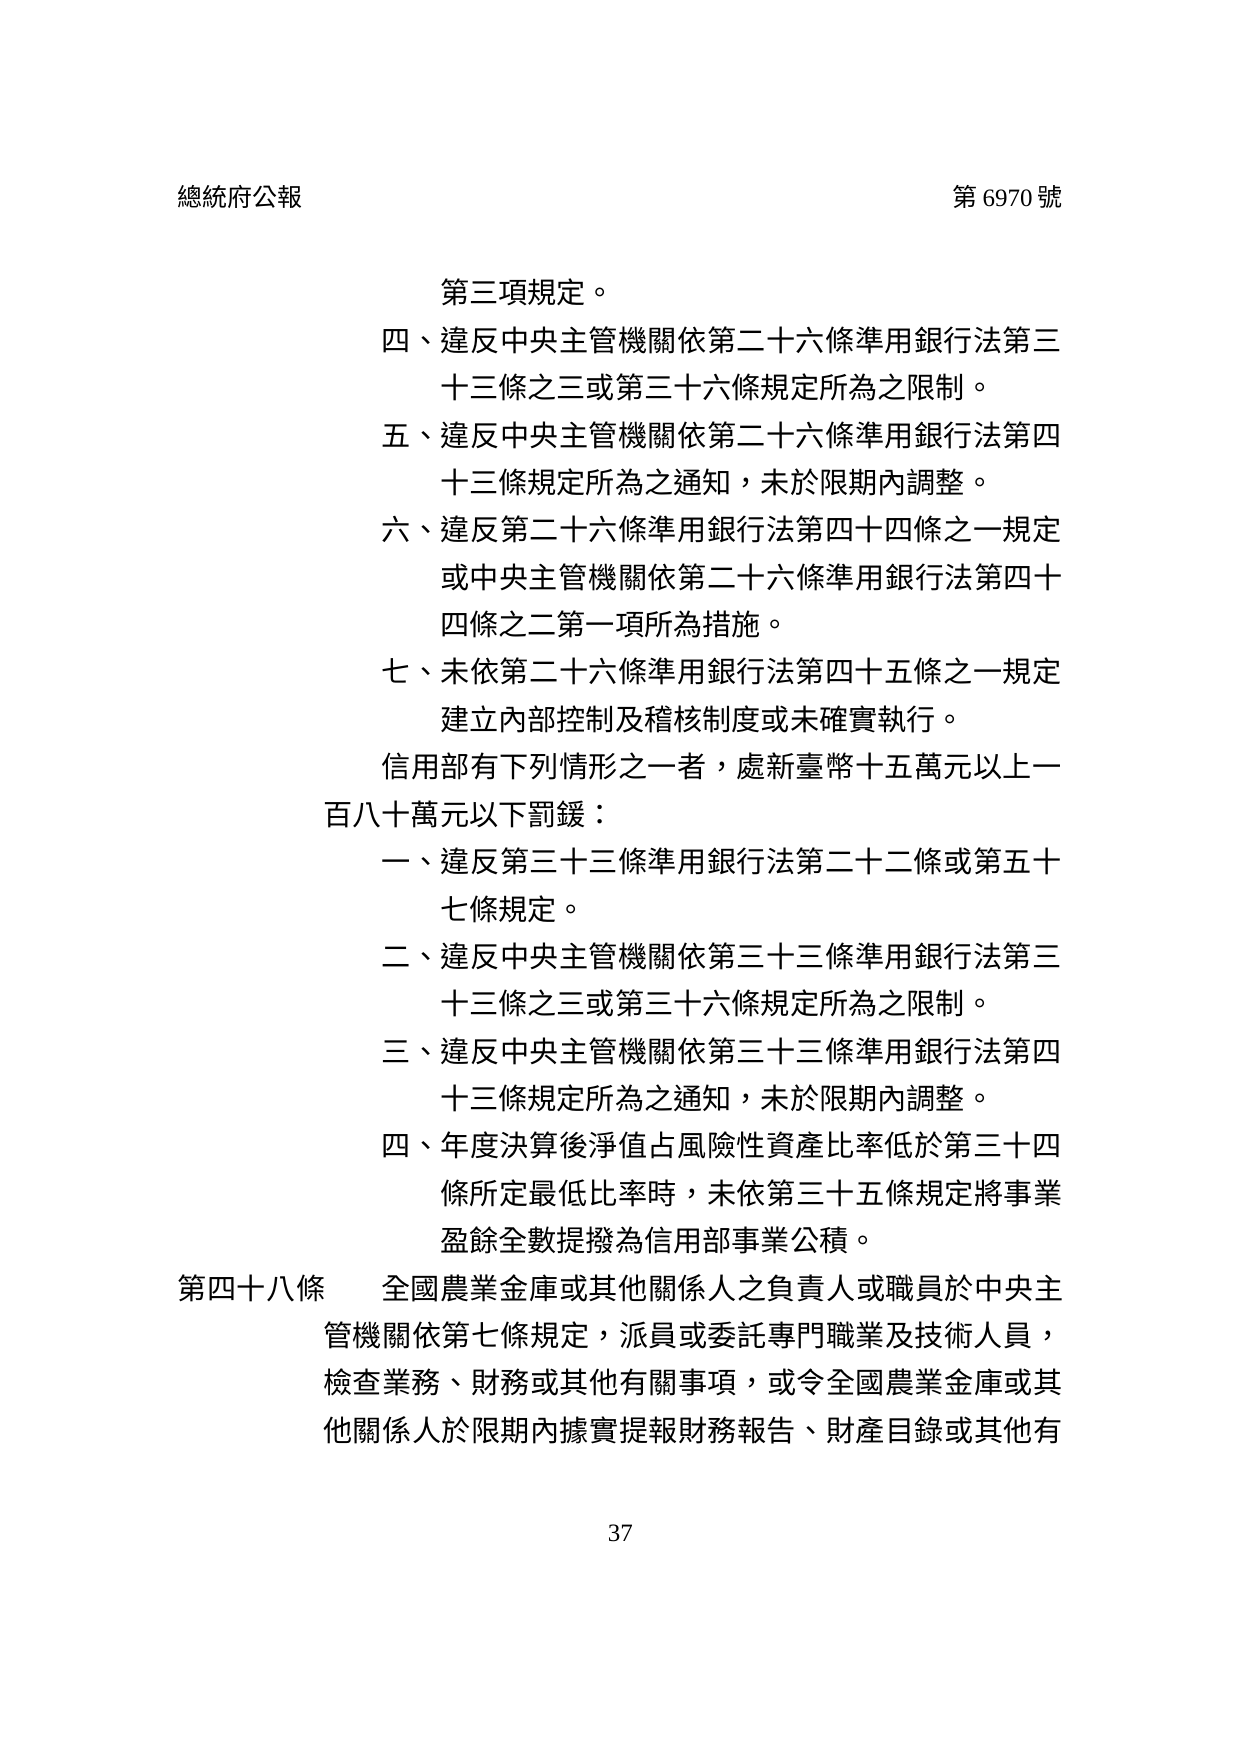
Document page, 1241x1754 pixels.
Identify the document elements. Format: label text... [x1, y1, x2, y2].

text 六、違反第二十六條準用銀行法第四十四條之一規定或中央主管機關依第二十六條準用銀行法第四十四條之二第一項所為措施。 [381, 503, 1063, 645]
text 五、違反中央主管機關依第二十六條準用銀行法第四十三條規定所為之通知，未於限期內調整。 [381, 408, 1063, 503]
text 一、違反第三十三條準用銀行法第二十二條或第五十七條規定。 [381, 834, 1063, 929]
text 四、違反中央主管機關依第二十六條準用銀行法第三十三條之三或第三十六條規定所為之限制。 [381, 313, 1063, 408]
text 第三項規定。 [381, 266, 1063, 313]
text 信用部有下列情形之一者，處新臺幣十五萬元以上一百八十萬元以下罰鍰： [323, 740, 1063, 834]
text 二、違反中央主管機關依第三十三條準用銀行法第三十三條之三或第三十六條規定所為之限制。 [381, 929, 1063, 1024]
text 三、違反中央主管機關依第三十三條準用銀行法第四十三條規定所為之通知，未於限期內調整。 [381, 1024, 1063, 1119]
text 四、年度決算後淨值占風險性資產比率低於第三十四條所定最低比率時，未依第三十五條規定將事業盈餘全數提撥為信用部事業公積。 [381, 1119, 1063, 1261]
text 七、未依第二十六條準用銀行法第四十五條之一規定建立內部控制及稽核制度或未確實執行。 [381, 645, 1063, 740]
text 第四十八條 全國農業金庫或其他關係人之負責人或職員於中央主管機關依第七條規定，派員或委託專門職業及技術人員，檢查業務、財務或其他有關事項，或令全國農業金庫或其他關係人於限期內據實提報財務報告、財產目錄或其他有 [177, 1261, 1063, 1451]
